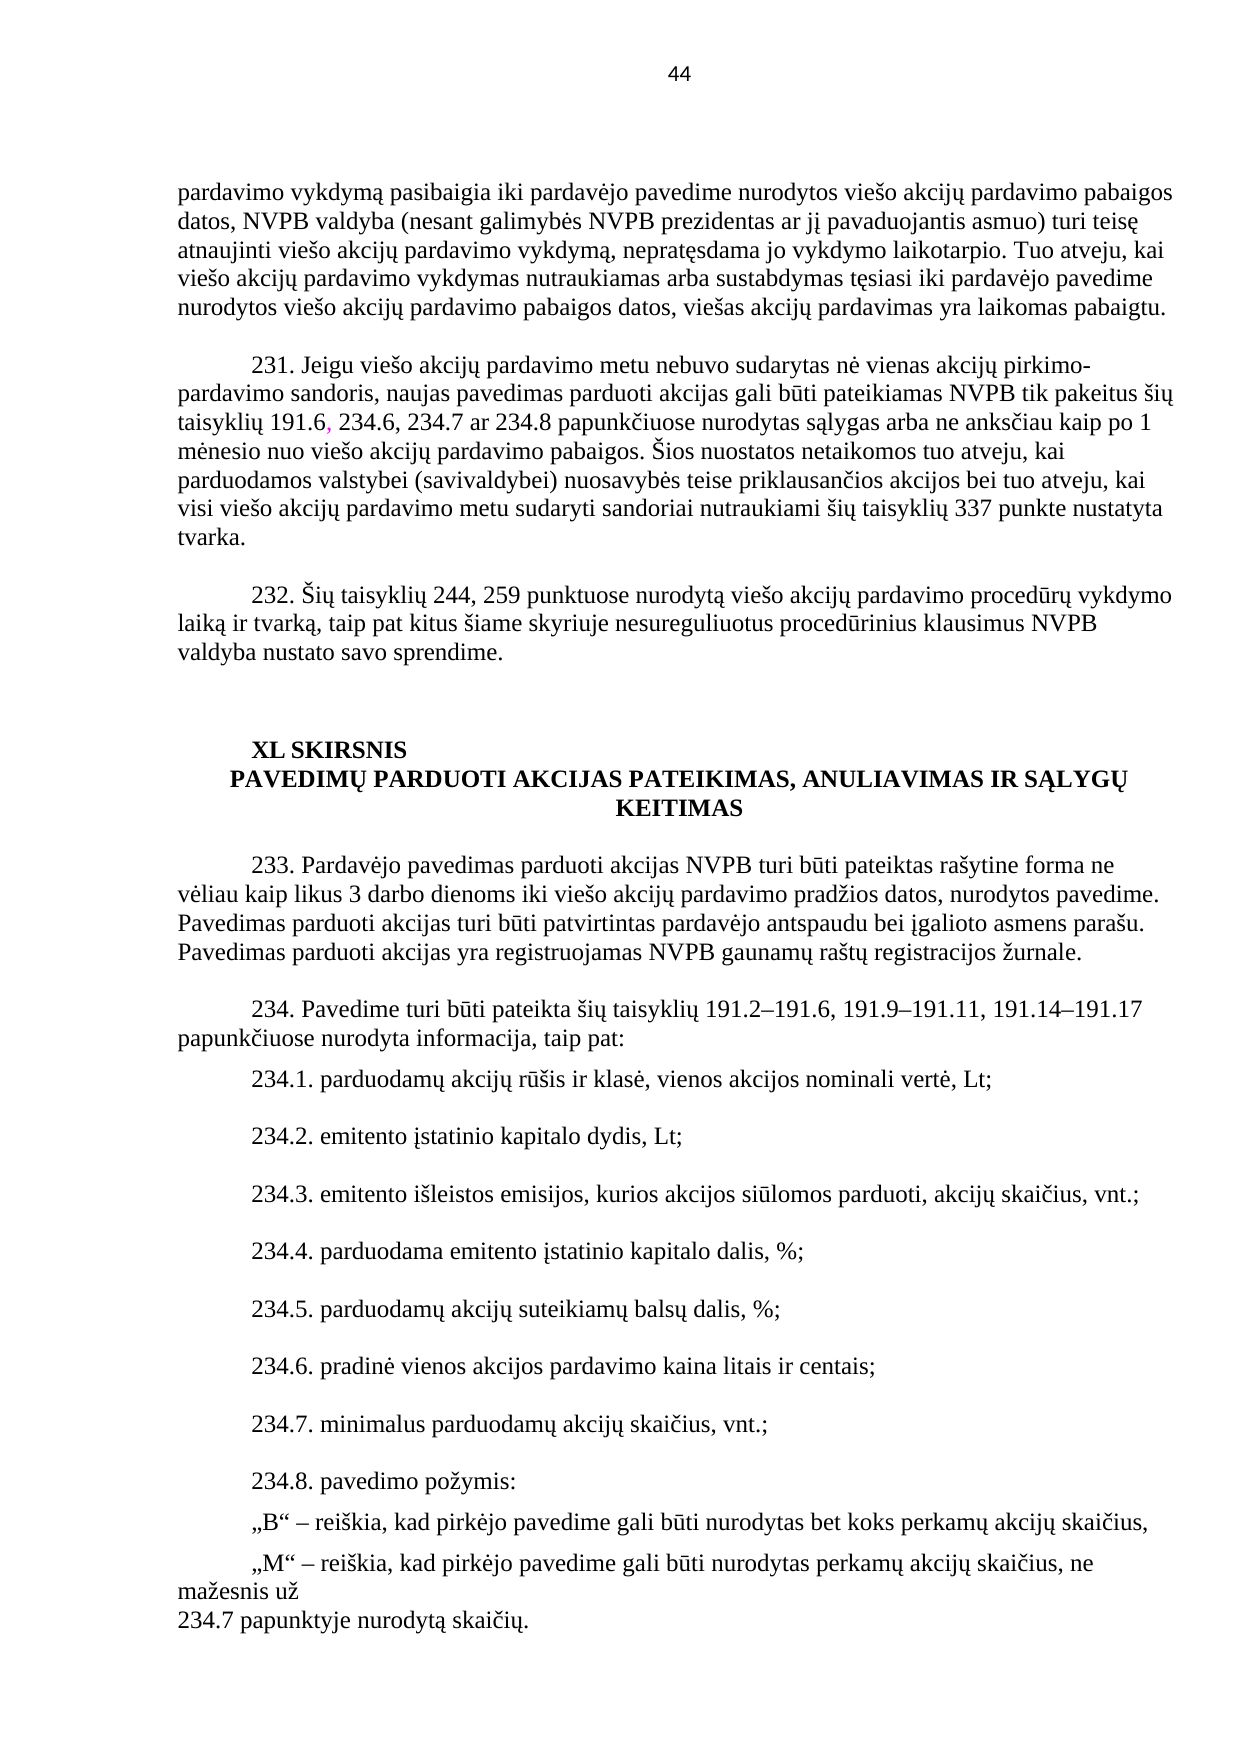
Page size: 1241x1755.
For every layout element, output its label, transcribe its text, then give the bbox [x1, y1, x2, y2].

text 234.6. pradinė vienos akcijos pardavimo kaina litais ir centais; [177, 1351, 1181, 1380]
text „B“ – reiškia, kad pirkėjo pavedime gali būti nurodytas bet koks perkamų akcijų skaičius, [177, 1507, 1181, 1536]
text 234.2. emitento įstatinio kapitalo dydis, Lt; [177, 1121, 1181, 1150]
text XL SKIRSNIS [177, 735, 1181, 764]
text 233. Pardavėjo pavedimas parduoti akcijas NVPB turi būti pateiktas rašytine forma ne vėliau kaip likus 3 darbo dienoms iki viešo akcijų pardavimo pradžios datos, nurodytos pavedime. Pavedimas parduoti akcijas turi būti patvirtintas pardavėjo antspaudu bei įgalioto asmens parašu. Pavedimas parduoti akcijas yra registruojamas NVPB gaunamų raštų registracijos žurnale. [177, 850, 1181, 965]
text 234.3. emitento išleistos emisijos, kurios akcijos siūlomos parduoti, akcijų skaičius, vnt.; [177, 1179, 1181, 1207]
text 231. Jeigu viešo akcijų pardavimo metu nebuvo sudarytas nė vienas akcijų pirkimo-pardavimo sandoris, naujas pavedimas parduoti akcijas gali būti pateikiamas NVPB tik pakeitus šių taisyklių 191.6, 234.6, 234.7 ar 234.8 papunkčiuose nurodytas sąlygas arba ne anksčiau kaip po 1 mėnesio nuo viešo akcijų pardavimo pabaigos. Šios nuostatos netaikomos tuo atveju, kai parduodamos valstybei (savivaldybei) nuosavybės teise priklausančios akcijos bei tuo atveju, kai visi viešo akcijų pardavimo metu sudaryti sandoriai nutraukiami šių taisyklių 337 punkte nustatyta tvarka. [177, 350, 1181, 551]
text 234.8. pavedimo požymis: [177, 1466, 1181, 1495]
text 234.7. minimalus parduodamų akcijų skaičius, vnt.; [177, 1409, 1181, 1437]
text „M“ – reiškia, kad pirkėjo pavedime gali būti nurodytas perkamų akcijų skaičius, ne mažesnis už 234.7 papunktyje nurodytą skaičių. [177, 1548, 1181, 1634]
text 234.4. parduodama emitento įstatinio kapitalo dalis, %; [177, 1236, 1181, 1265]
text 232. Šių taisyklių 244, 259 punktuose nurodytą viešo akcijų pardavimo procedūrų vykdymo laiką ir tvarką, taip pat kitus šiame skyriuje nesureguliuotus procedūrinius klausimus NVPB valdyba nustato savo sprendime. [177, 580, 1181, 666]
text 234.5. parduodamų akcijų suteikiamų balsų dalis, %; [177, 1294, 1181, 1322]
text pardavimo vykdymą pasibaigia iki pardavėjo pavedime nurodytos viešo akcijų pardavimo pabaigos datos, NVPB valdyba (nesant galimybės NVPB prezidentas ar jį pavaduojantis asmuo) turi teisę atnaujinti viešo akcijų pardavimo vykdymą, nepratęsdama jo vykdymo laikotarpio. Tuo atveju, kai viešo akcijų pardavimo vykdymas nutraukiamas arba sustabdymas tęsiasi iki pardavėjo pavedime nurodytos viešo akcijų pardavimo pabaigos datos, viešas akcijų pardavimas yra laikomas pabaigtu. [177, 177, 1181, 321]
text PAVEDIMŲ PARDUOTI AKCIJAS PATEIKIMAS, ANULIAVIMAS IR SĄLYGŲ KEITIMAS [177, 764, 1181, 822]
text 234.1. parduodamų akcijų rūšis ir klasė, vienos akcijos nominali vertė, Lt; [177, 1064, 1181, 1092]
text 234. Pavedime turi būti pateikta šių taisyklių 191.2–191.6, 191.9–191.11, 191.14–191.17 papunkčiuose nurodyta informacija, taip pat: [177, 994, 1181, 1052]
